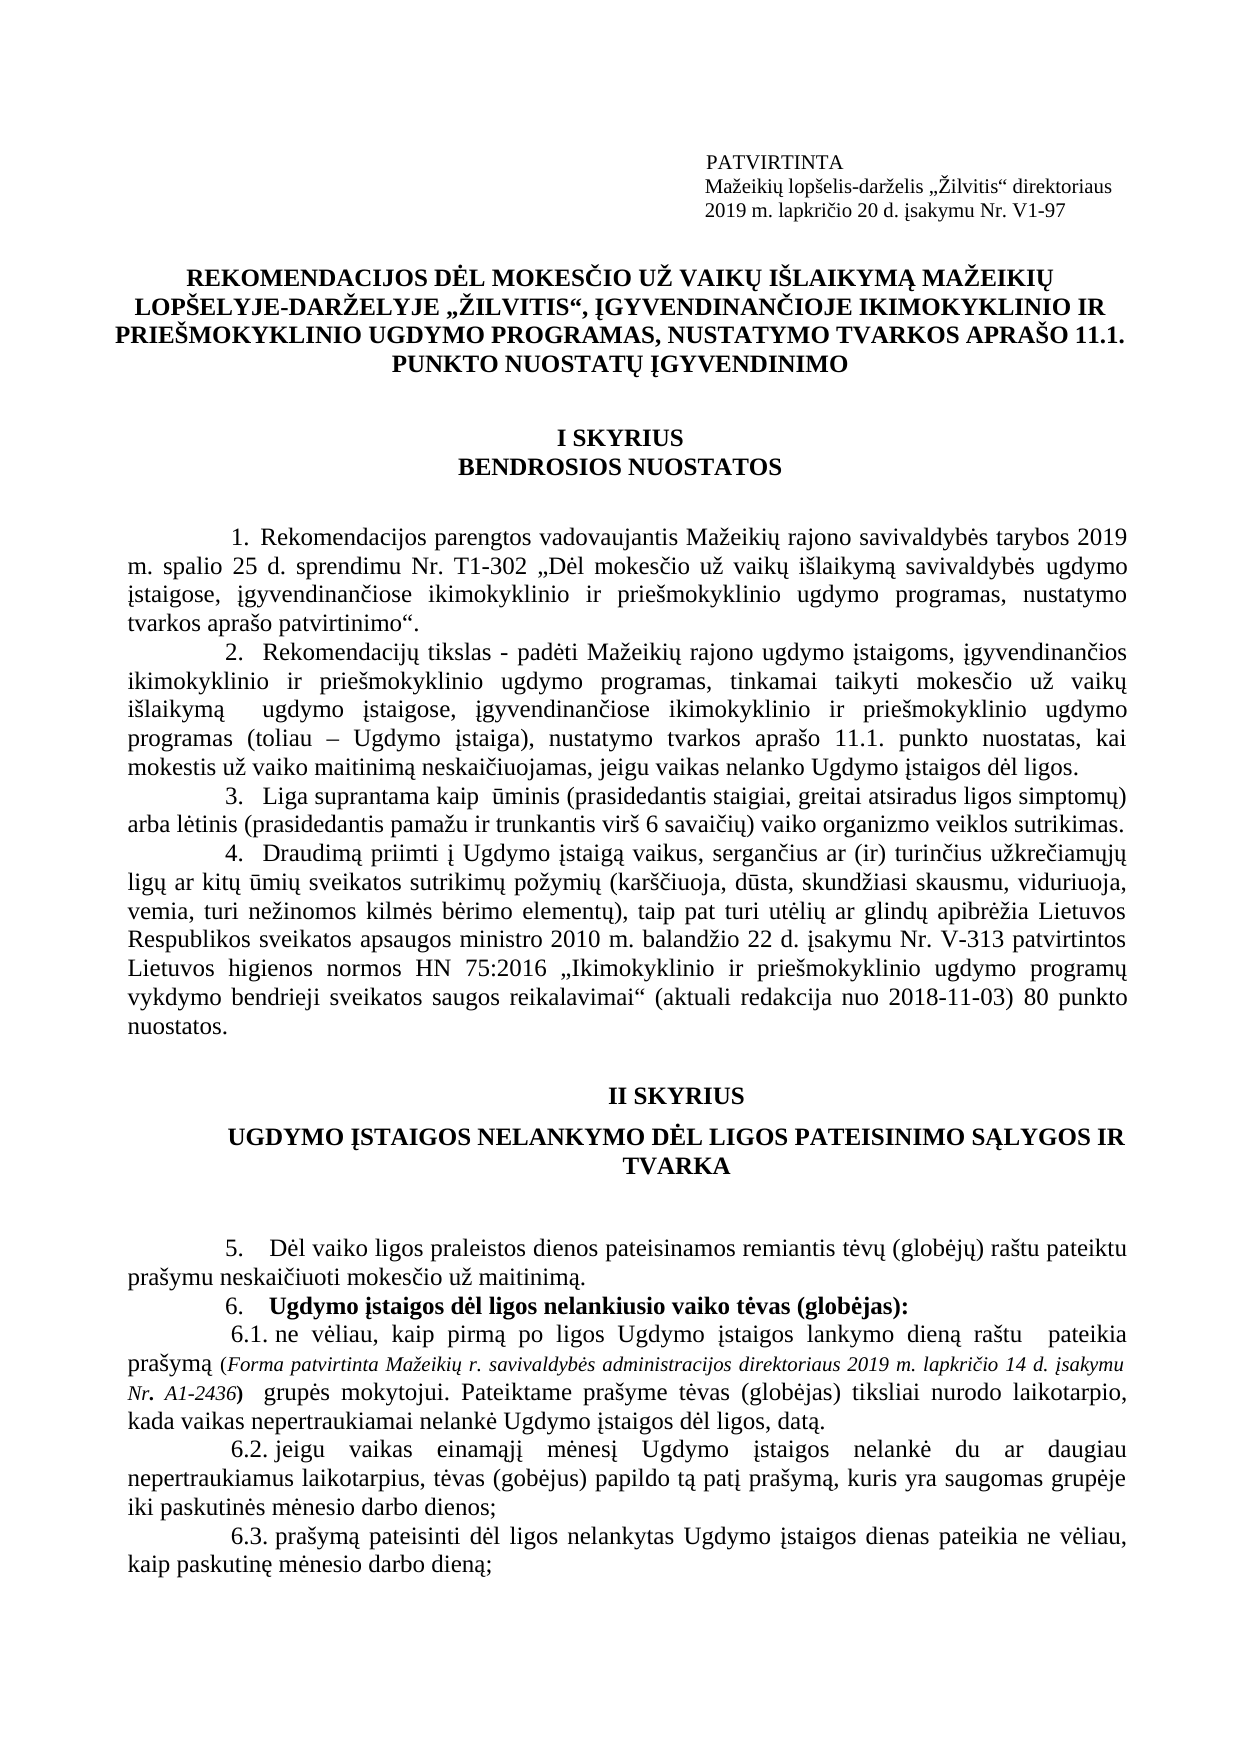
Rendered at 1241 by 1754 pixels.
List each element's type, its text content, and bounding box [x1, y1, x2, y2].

text REKOMENDACIJOS DĖL MOKESČIO UŽ VAIKŲ IŠLAIKYMĄ MAŽEIKIŲ LOPŠELYJE-DARŽELYJE „ŽILVITIS“, ĮGYVENDINANČIOJE IKIMOKYKLINIO IR PRIEŠMOKYKLINIO UGDYMO PROGRAMAS, NUSTATYMO TVARKOS APRAŠO 11.1. PUNKTO NUOSTATŲ ĮGYVENDINIMO [112, 263, 1128, 378]
list prašymą pateisinti dėl ligos nelankytas Ugdymo įstaigos dienas pateikia ne vėliau, kaip paskutinę mėnesio darbo dieną; [127, 1521, 1128, 1578]
text II SKYRIUS [225, 1081, 1128, 1109]
list Liga suprantama kaip ūminis (prasidedantis staigiai, greitai atsiradus ligos simptomų) arba lėtinis (prasidedantis pamažu ir trunkantis virš 6 savaičių) vaiko organizmo veiklos sutrikimas. [127, 781, 1128, 838]
list Rekomendacijų tikslas - padėti Mažeikių rajono ugdymo įstaigoms, įgyvendinančios ikimokyklinio ir priešmokyklinio ugdymo programas, tinkamai taikyti mokesčio už vaikų išlaikymą ugdymo įstaigose, įgyvendinančiose ikimokyklinio ir priešmokyklinio ugdymo programas (toliau – Ugdymo įstaiga), nustatymo tvarkos aprašo 11.1. punkto nuostatas, kai mokestis už vaiko maitinimą neskaičiuojamas, jeigu vaikas nelanko Ugdymo įstaigos dėl ligos. [127, 637, 1128, 781]
list Dėl vaiko ligos praleistos dienos pateisinamos remiantis tėvų (globėjų) raštu pateiktu prašymu neskaičiuoti mokesčio už maitinimą. [127, 1233, 1128, 1291]
list Rekomendacijos parengtos vadovaujantis Mažeikių rajono savivaldybės tarybos 2019 m. spalio 25 d. sprendimu Nr. T1-302 „Dėl mokesčio už vaikų išlaikymą savivaldybės ugdymo įstaigose, įgyvendinančiose ikimokyklinio ir priešmokyklinio ugdymo programas, nustatymo tvarkos aprašo patvirtinimo“. [127, 522, 1128, 637]
text UGDYMO ĮSTAIGOS NELANKYMO DĖL LIGOS PATEISINIMO SĄLYGOS IR TVARKA [225, 1122, 1128, 1179]
list Draudimą priimti į Ugdymo įstaigą vaikus, sergančius ar (ir) turinčius užkrečiamųjų ligų ar kitų ūmių sveikatos sutrikimų požymių (karščiuoja, dūsta, skundžiasi skausmu, viduriuoja, vemia, turi nežinomos kilmės bėrimo elementų), taip pat turi utėlių ar glindų apibrėžia Lietuvos Respublikos sveikatos apsaugos ministro 2010 m. balandžio 22 d. įsakymu Nr. V-313 patvirtintos Lietuvos higienos normos HN 75:2016 „Ikimokyklinio ir priešmokyklinio ugdymo programų vykdymo bendrieji sveikatos saugos reikalavimai“ (aktuali redakcija nuo 2018-11-03) 80 punkto nuostatos. [127, 838, 1128, 1039]
list ne vėliau, kaip pirmą po ligos Ugdymo įstaigos lankymo dieną raštu pateikia prašymą (Forma patvirtinta Mažeikių r. savivaldybės administracijos direktoriaus 2019 m. lapkričio 14 d. įsakymu Nr. A1-2436) grupės mokytojui. Pateiktame prašyme tėvas (globėjas) tiksliai nurodo laikotarpio, kada vaikas nepertraukiamai nelankė Ugdymo įstaigos dėl ligos, datą. [127, 1319, 1128, 1434]
text 2019 m. lapkričio 20 d. įsakymu Nr. V1-97 [644, 198, 1128, 222]
list jeigu vaikas einamąjį mėnesį Ugdymo įstaigos nelankė du ar daugiau nepertraukiamus laikotarpius, tėvas (gobėjus) papildo tą patį prašymą, kuris yra saugomas grupėje iki paskutinės mėnesio darbo dienos; [127, 1434, 1128, 1521]
text BENDROSIOS NUOSTATOS [112, 452, 1128, 481]
text I SKYRIUS [112, 423, 1128, 452]
text Mažeikių lopšelis-darželis „Žilvitis“ direktoriaus [644, 174, 1128, 198]
list Ugdymo įstaigos dėl ligos nelankiusio vaiko tėvas (globėjas): [127, 1291, 1128, 1319]
text PATVIRTINTA [112, 150, 1128, 174]
